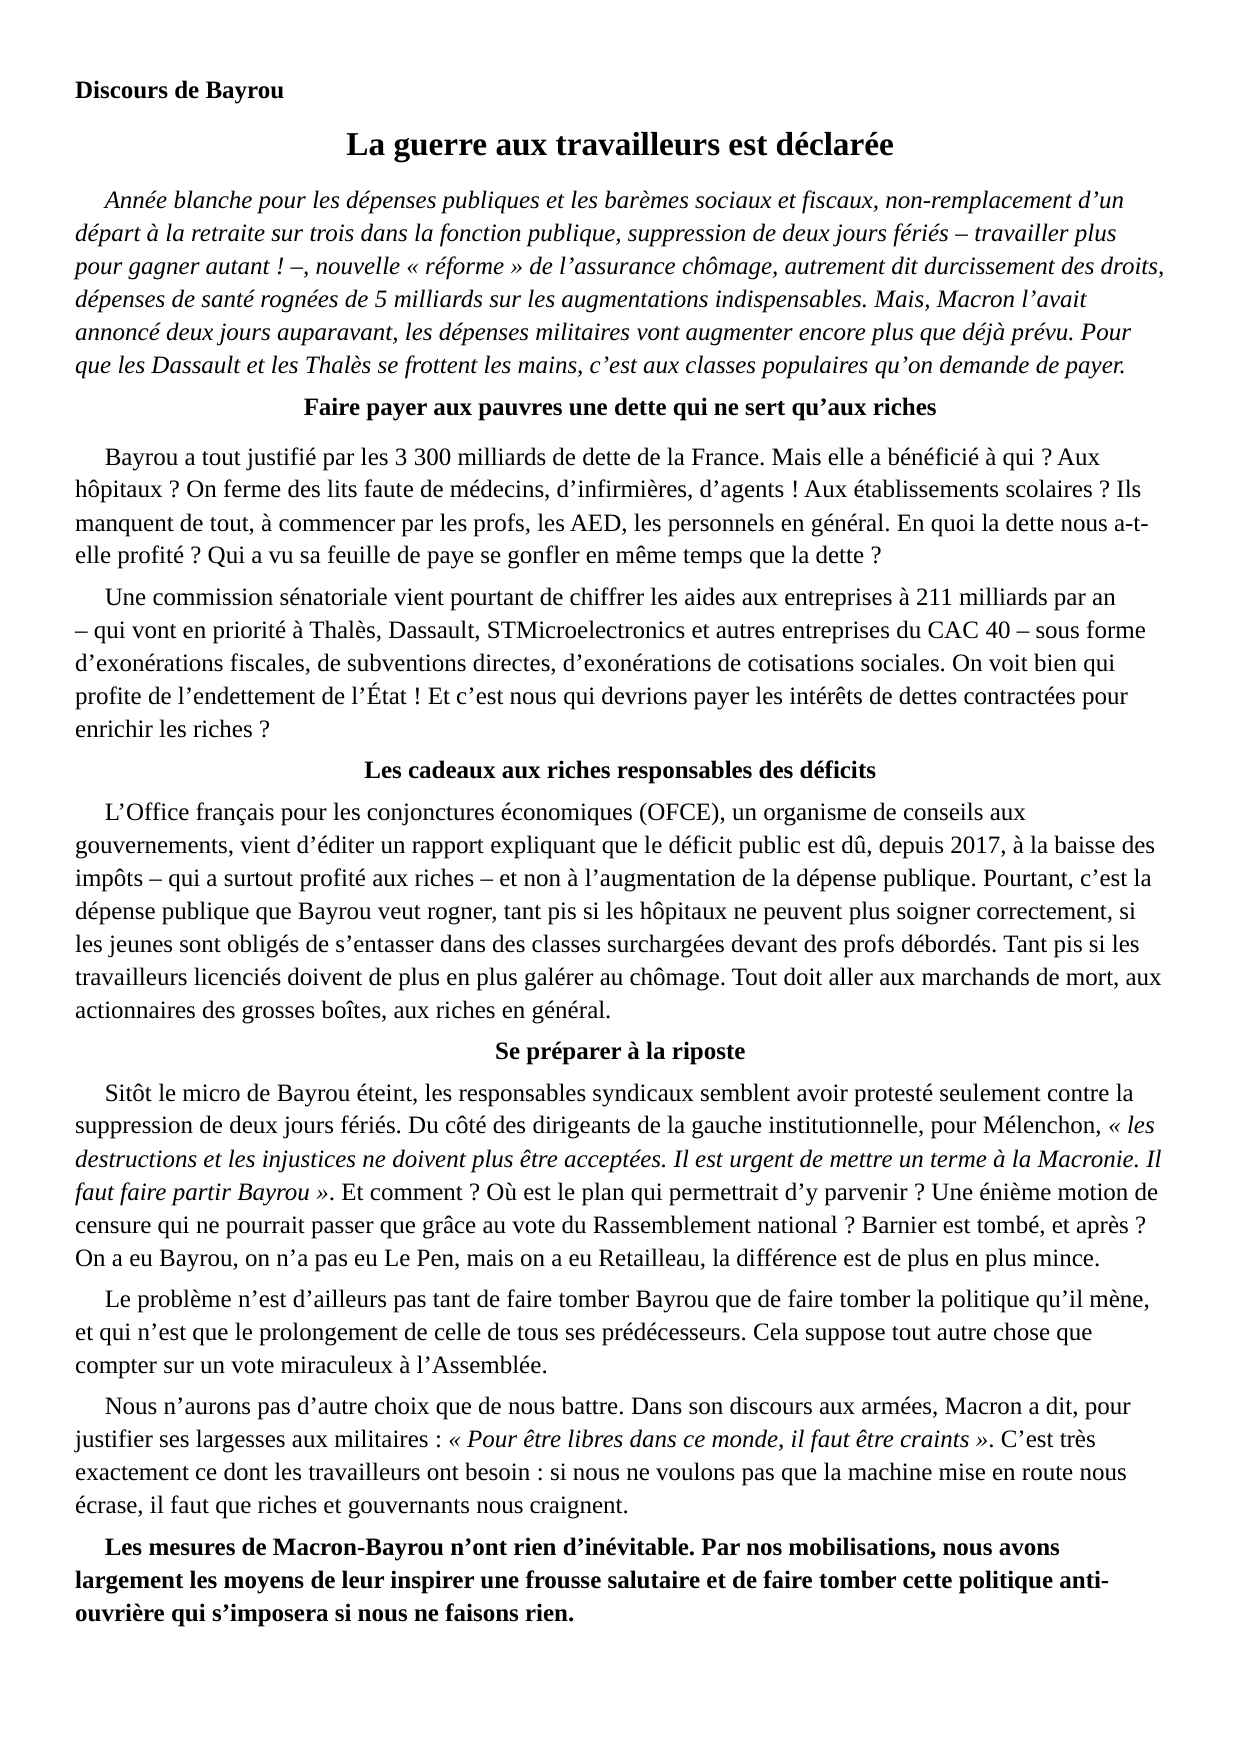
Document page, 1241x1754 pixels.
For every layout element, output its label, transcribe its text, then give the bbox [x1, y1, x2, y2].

text Nous n’aurons pas d’autre choix que de nous battre. Dans son discours aux armées, Macron a dit, pour justifier ses largesses aux militaires : « Pour être libres dans ce monde, il faut être craints ». C’est très exactement ce dont les travailleurs ont besoin : si nous ne voulons pas que la machine mise en route nous écrase, il faut que riches et gouvernants nous craignent. [75, 1391, 1165, 1519]
text Bayrou a tout justifié par les 3 300 milliards de dette de la France. Mais elle a bénéficié à qui ? Aux hôpitaux ? On ferme des lits faute de médecins, d’infirmières, d’agents ! Aux établissements scolaires ? Ils manquent de tout, à commencer par les profs, les AED, les personnels en général. En quoi la dette nous a-t-elle profité ? Qui a vu sa feuille de paye se gonfler en même temps que la dette ? [75, 442, 1165, 569]
text La guerre aux travailleurs est déclarée [75, 125, 1165, 163]
text L’Office français pour les conjonctures économiques (OFCE), un organisme de conseils aux gouvernements, vient d’éditer un rapport expliquant que le déficit public est dû, depuis 2017, à la baisse des impôts – qui a surtout profité aux riches – et non à l’augmentation de la dépense publique. Pourtant, c’est la dépense publique que Bayrou veut rogner, tant pis si les hôpitaux ne peuvent plus soigner correctement, si les jeunes sont obligés de s’entasser dans des classes surchargées devant des profs débordés. Tant pis si les travailleurs licenciés doivent de plus en plus galérer au chômage. Tout doit aller aux marchands de mort, aux actionnaires des grosses boîtes, aux riches en général. [75, 797, 1165, 1024]
text Sitôt le micro de Bayrou éteint, les responsables syndicaux semblent avoir protesté seulement contre la suppression de deux jours fériés. Du côté des dirigeants de la gauche institutionnelle, pour Mélenchon, « les destructions et les injustices ne doivent plus être acceptées. Il est urgent de mettre un terme à la Macronie. Il faut faire partir Bayrou ». Et comment ? Où est le plan qui permettrait d’y parvenir ? Une énième motion de censure qui ne pourrait passer que grâce au vote du Rassemblement national ? Barnier est tombé, et après ? On a eu Bayrou, on n’a pas eu Le Pen, mais on a eu Retailleau, la différence est de plus en plus mince. [75, 1078, 1165, 1271]
text Se préparer à la riposte [75, 1036, 1165, 1065]
text Les mesures de Macron-Bayrou n’ont rien d’inévitable. Par nos mobilisations, nous avons largement les moyens de leur inspirer une frousse salutaire et de faire tomber cette politique anti-ouvrière qui s’imposera si nous ne faisons rien. [75, 1532, 1165, 1627]
text Les cadeaux aux riches responsables des déficits [75, 755, 1165, 784]
text Le problème n’est d’ailleurs pas tant de faire tomber Bayrou que de faire tomber la politique qu’il mène, et qui n’est que le prolongement de celle de tous ses prédécesseurs. Cela suppose tout autre chose que compter sur un vote miraculeux à l’Assemblée. [75, 1284, 1165, 1379]
text Année blanche pour les dépenses publiques et les barèmes sociaux et fiscaux, non-remplacement d’un départ à la retraite sur trois dans la fonction publique, suppression de deux jours fériés – travailler plus pour gagner autant ! –, nouvelle « réforme » de l’assurance chômage, autrement dit durcissement des droits, dépenses de santé rognées de 5 milliards sur les augmentations indispensables. Mais, Macron l’avait annoncé deux jours auparavant, les dépenses militaires vont augmenter encore plus que déjà prévu. Pour que les Dassault et les Thalès se frottent les mains, c’est aux classes populaires qu’on demande de payer. [75, 185, 1165, 379]
text Faire payer aux pauvres une dette qui ne sert qu’aux riches [75, 392, 1165, 421]
text Une commission sénatoriale vient pourtant de chiffrer les aides aux entreprises à 211 milliards par an – qui vont en priorité à Thalès, Dassault, STMicroelectronics et autres entreprises du CAC 40 – sous forme d’exonérations fiscales, de subventions directes, d’exonérations de cotisations sociales. On voit bien qui profite de l’endettement de l’État ! Et c’est nous qui devrions payer les intérêts de dettes contractées pour enrichir les riches ? [75, 582, 1165, 743]
text Discours de Bayrou [75, 75, 1165, 104]
